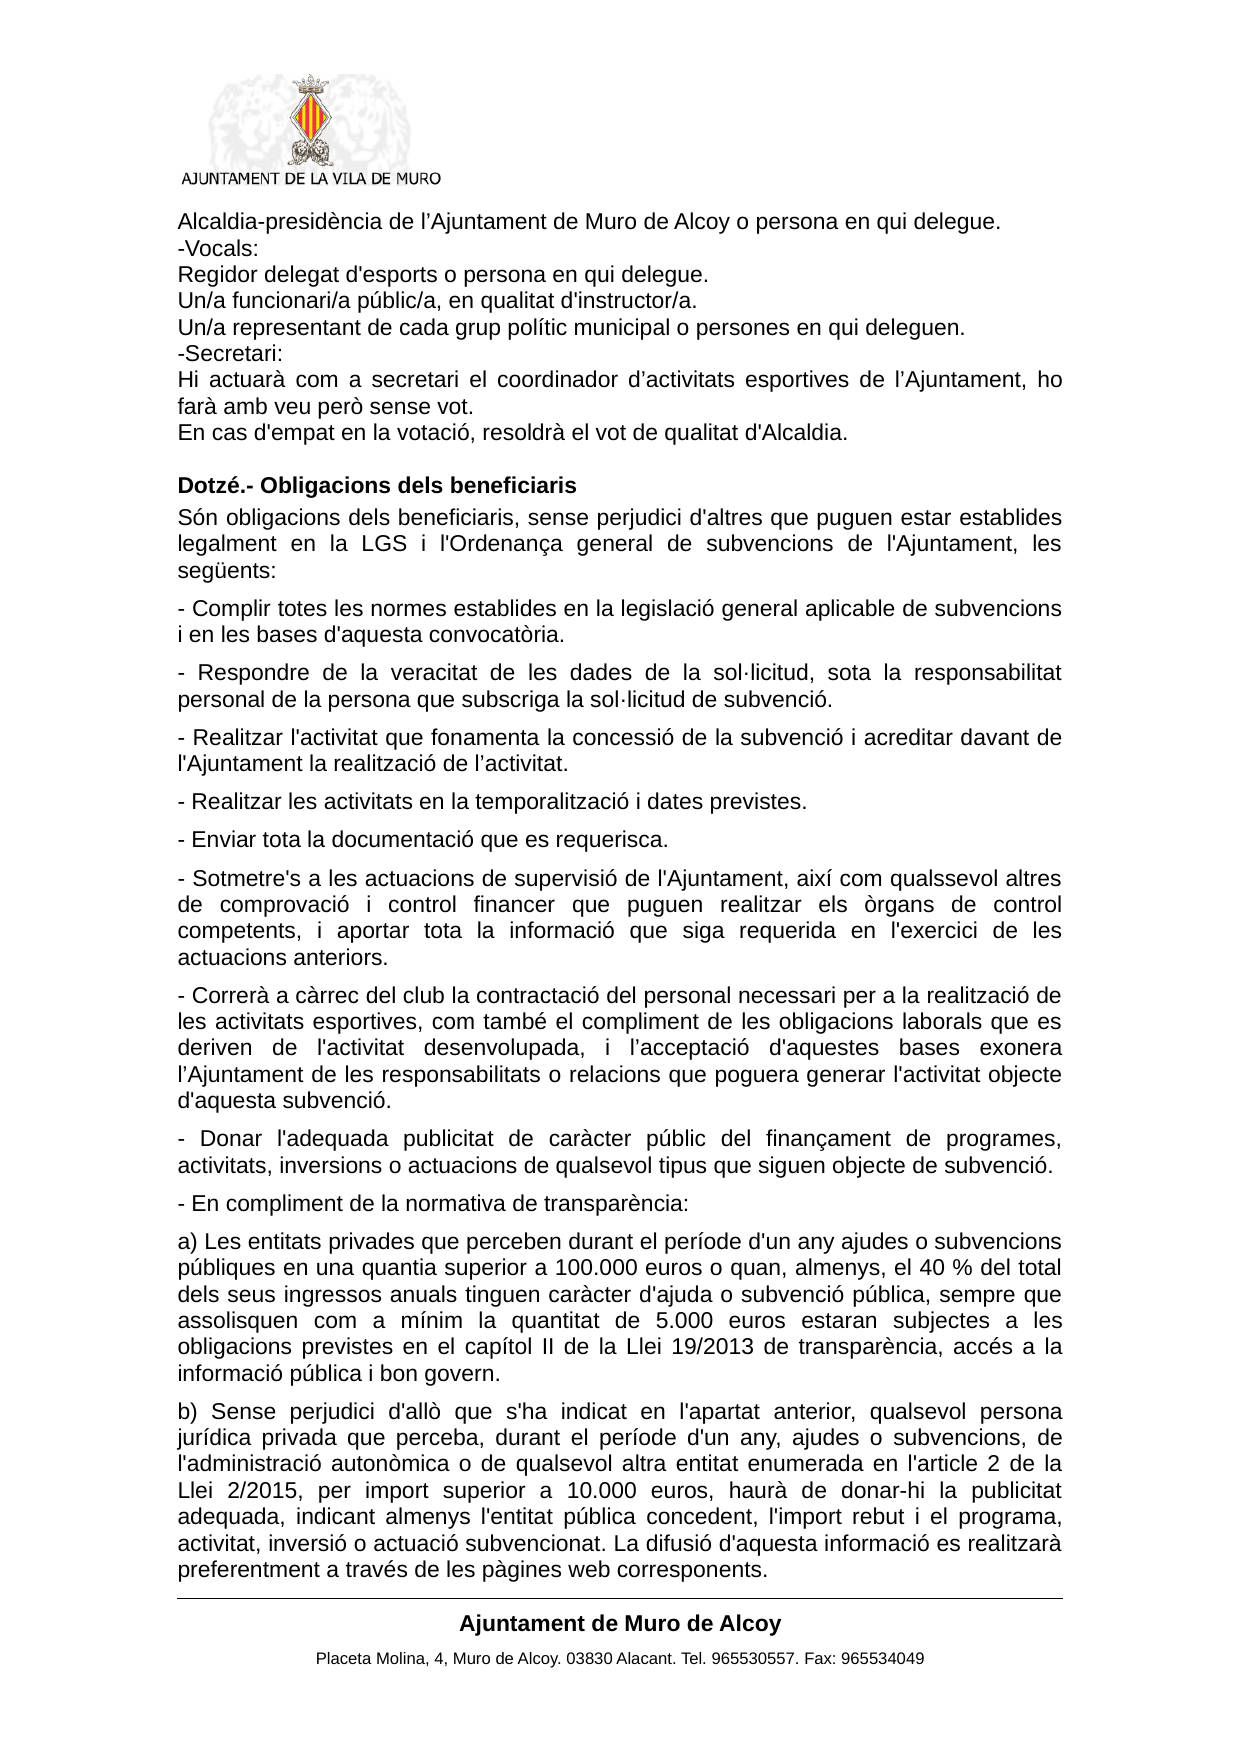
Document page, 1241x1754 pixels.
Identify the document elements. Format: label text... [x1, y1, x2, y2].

text - En compliment de la normativa de transparència: [177, 1190, 1063, 1216]
text - Donar l'adequada publicitat de caràcter públic del finançament de programes, activitats, inversions o actuacions de qualsevol tipus que siguen objecte de subvenció. [177, 1125, 1063, 1178]
text - Realitzar l'activitat que fonamenta la concessió de la subvenció i acreditar davant de l'Ajuntament la realització de l’activitat. [177, 724, 1063, 776]
text - Sotmetre's a les actuacions de supervisió de l'Ajuntament, així com qualssevol altres de comprovació i control financer que puguen realitzar els òrgans de control competents, i aportar tota la informació que siga requerida en l'exercici de les actuacions anteriors. [177, 864, 1063, 970]
text -Secretari: [177, 340, 1063, 366]
text - Realitzar les activitats en la temporalització i dates previstes. [177, 788, 1063, 814]
text a) Les entitats privades que perceben durant el període d'un any ajudes o subvencions públiques en una quantia superior a 100.000 euros o quan, almenys, el 40 % del total dels seus ingressos anuals tinguen caràcter d'ajuda o subvenció pública, sempre que assolisquen com a mínim la quantitat de 5.000 euros estaran subjectes a les obligacions previstes en el capítol II de la Llei 19/2013 de transparència, accés a la informació pública i bon govern. [177, 1228, 1063, 1386]
text Dotzé.- Obligacions dels beneficiaris [177, 472, 1063, 498]
text - Correrà a càrrec del club la contractació del personal necessari per a la realització de les activitats esportives, com també el compliment de les obligacions laborals que es deriven de l'activitat desenvolupada, i l’acceptació d'aquestes bases exonera l’Ajuntament de les responsabilitats o relacions que poguera generar l'activitat objecte d'aquesta subvenció. [177, 982, 1063, 1113]
text En cas d'empat en la votació, resoldrà el vot de qualitat d'Alcaldia. [177, 419, 1063, 445]
text b) Sense perjudici d'allò que s'ha indicat en l'apartat anterior, qualsevol persona jurídica privada que perceba, durant el període d'un any, ajudes o subvencions, de l'administració autonòmica o de qualsevol altra entitat enumerada en l'article 2 de la Llei 2/2015, per import superior a 10.000 euros, haurà de donar-hi la publicitat adequada, indicant almenys l'entitat pública concedent, l'import rebut i el programa, activitat, inversió o actuació subvencionat. La difusió d'aquesta informació es realitzarà preferentment a través de les pàgines web corresponents. [177, 1398, 1063, 1582]
text Un/a funcionari/a públic/a, en qualitat d'instructor/a. [177, 287, 1063, 313]
text Un/a representant de cada grup polític municipal o persones en qui deleguen. [177, 313, 1063, 340]
text - Complir totes les normes establides en la legislació general aplicable de subvencions i en les bases d'aquesta convocatòria. [177, 595, 1063, 647]
text Alcaldia-presidència de l’Ajuntament de Muro de Alcoy o persona en qui delegue. [177, 208, 1063, 234]
text Hi actuarà com a secretari el coordinador d’activitats esportives de l’Ajuntament, ho farà amb veu però sense vot. [177, 366, 1063, 419]
text Regidor delegat d'esports o persona en qui delegue. [177, 261, 1063, 287]
text Són obligacions dels beneficiaris, sense perjudici d'altres que puguen estar establides legalment en la LGS i l'Ordenança general de subvencions de l'Ajuntament, les següents: [177, 504, 1063, 583]
text - Enviar tota la documentació que es requerisca. [177, 826, 1063, 853]
text - Respondre de la veracitat de les dades de la sol·licitud, sota la responsabilitat personal de la persona que subscriga la sol·licitud de subvenció. [177, 659, 1063, 712]
picture [178, 74, 443, 186]
text -Vocals: [177, 234, 1063, 261]
